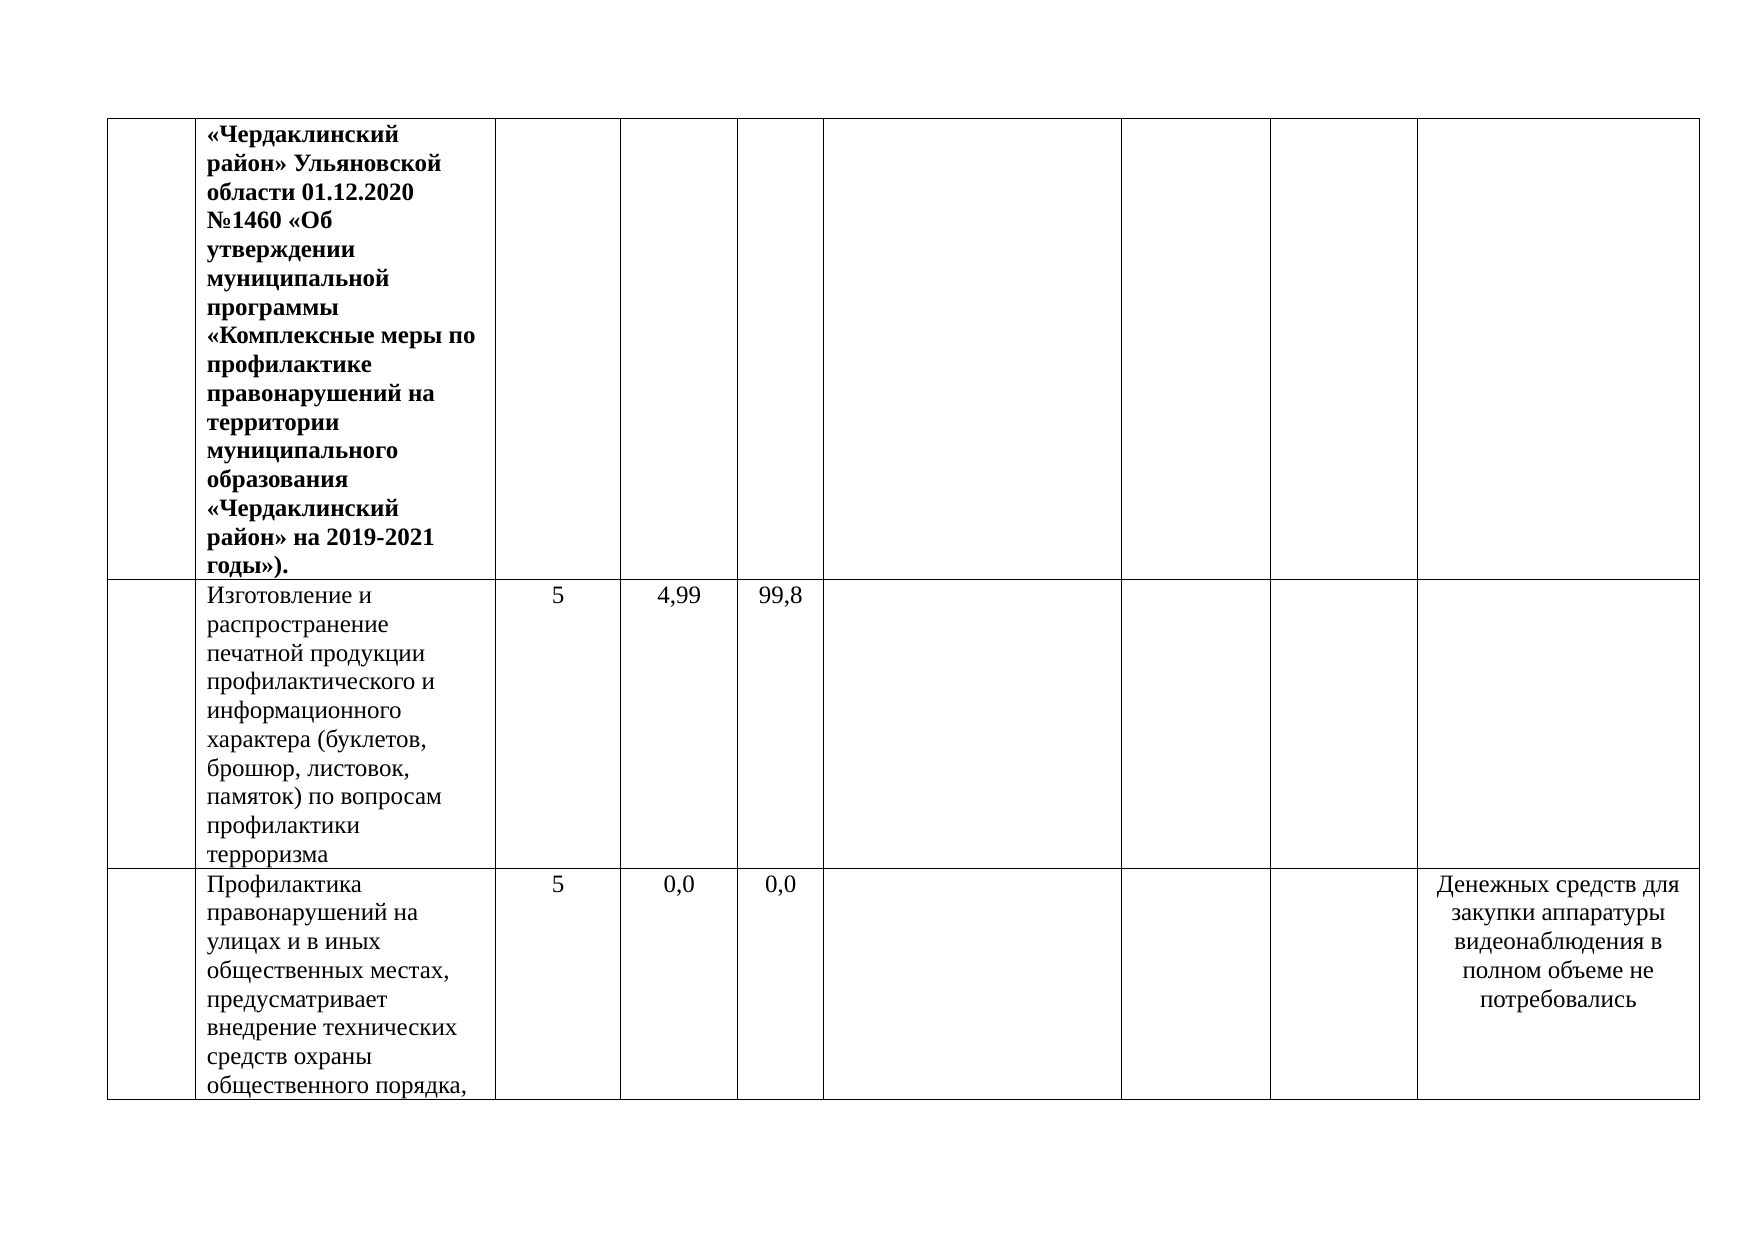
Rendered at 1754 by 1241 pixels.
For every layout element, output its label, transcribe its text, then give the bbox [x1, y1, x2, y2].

table_cell [108, 580, 195, 868]
table_cell [1122, 580, 1270, 868]
table_cell [496, 119, 620, 579]
table_cell Изготовление и распространение печатной продукции профилактического и информационного характера (буклетов, брошюр, листовок, памяток) по вопросам профилактики терроризма [196, 580, 495, 868]
table_cell Денежных средств для закупки аппаратуры видеонаблюдения в полном объеме не потребовались [1418, 869, 1699, 1099]
table_cell «Чердаклинский район» Ульяновской области 01.12.2020 №1460 «Об утверждении муниципальной программы «Комплексные меры по профилактике правонарушений на территории муниципального образования «Чердаклинский район» на 2019-2021 годы»). [196, 119, 495, 579]
table_cell [1122, 869, 1270, 1099]
table_cell 0,0 [621, 869, 737, 1099]
table_cell 0,0 [738, 869, 823, 1099]
table_cell [824, 580, 1121, 868]
table_cell 5 [496, 869, 620, 1099]
table_cell [1122, 119, 1270, 579]
table_cell [108, 869, 195, 1099]
table_cell [1418, 580, 1699, 868]
table_cell [621, 119, 737, 579]
table_cell [1271, 869, 1417, 1099]
table_cell [1271, 580, 1417, 868]
table_cell [1418, 119, 1699, 579]
table_cell 4,99 [621, 580, 737, 868]
table_cell [824, 119, 1121, 579]
table_cell Профилактика правонарушений на улицах и в иных общественных местах, предусматривает внедрение технических средств охраны общественного порядка, [196, 869, 495, 1099]
table_cell [108, 119, 195, 579]
table_cell [738, 119, 823, 579]
table_cell [1271, 119, 1417, 579]
table_cell 5 [496, 580, 620, 868]
table_cell 99,8 [738, 580, 823, 868]
table_cell [824, 869, 1121, 1099]
